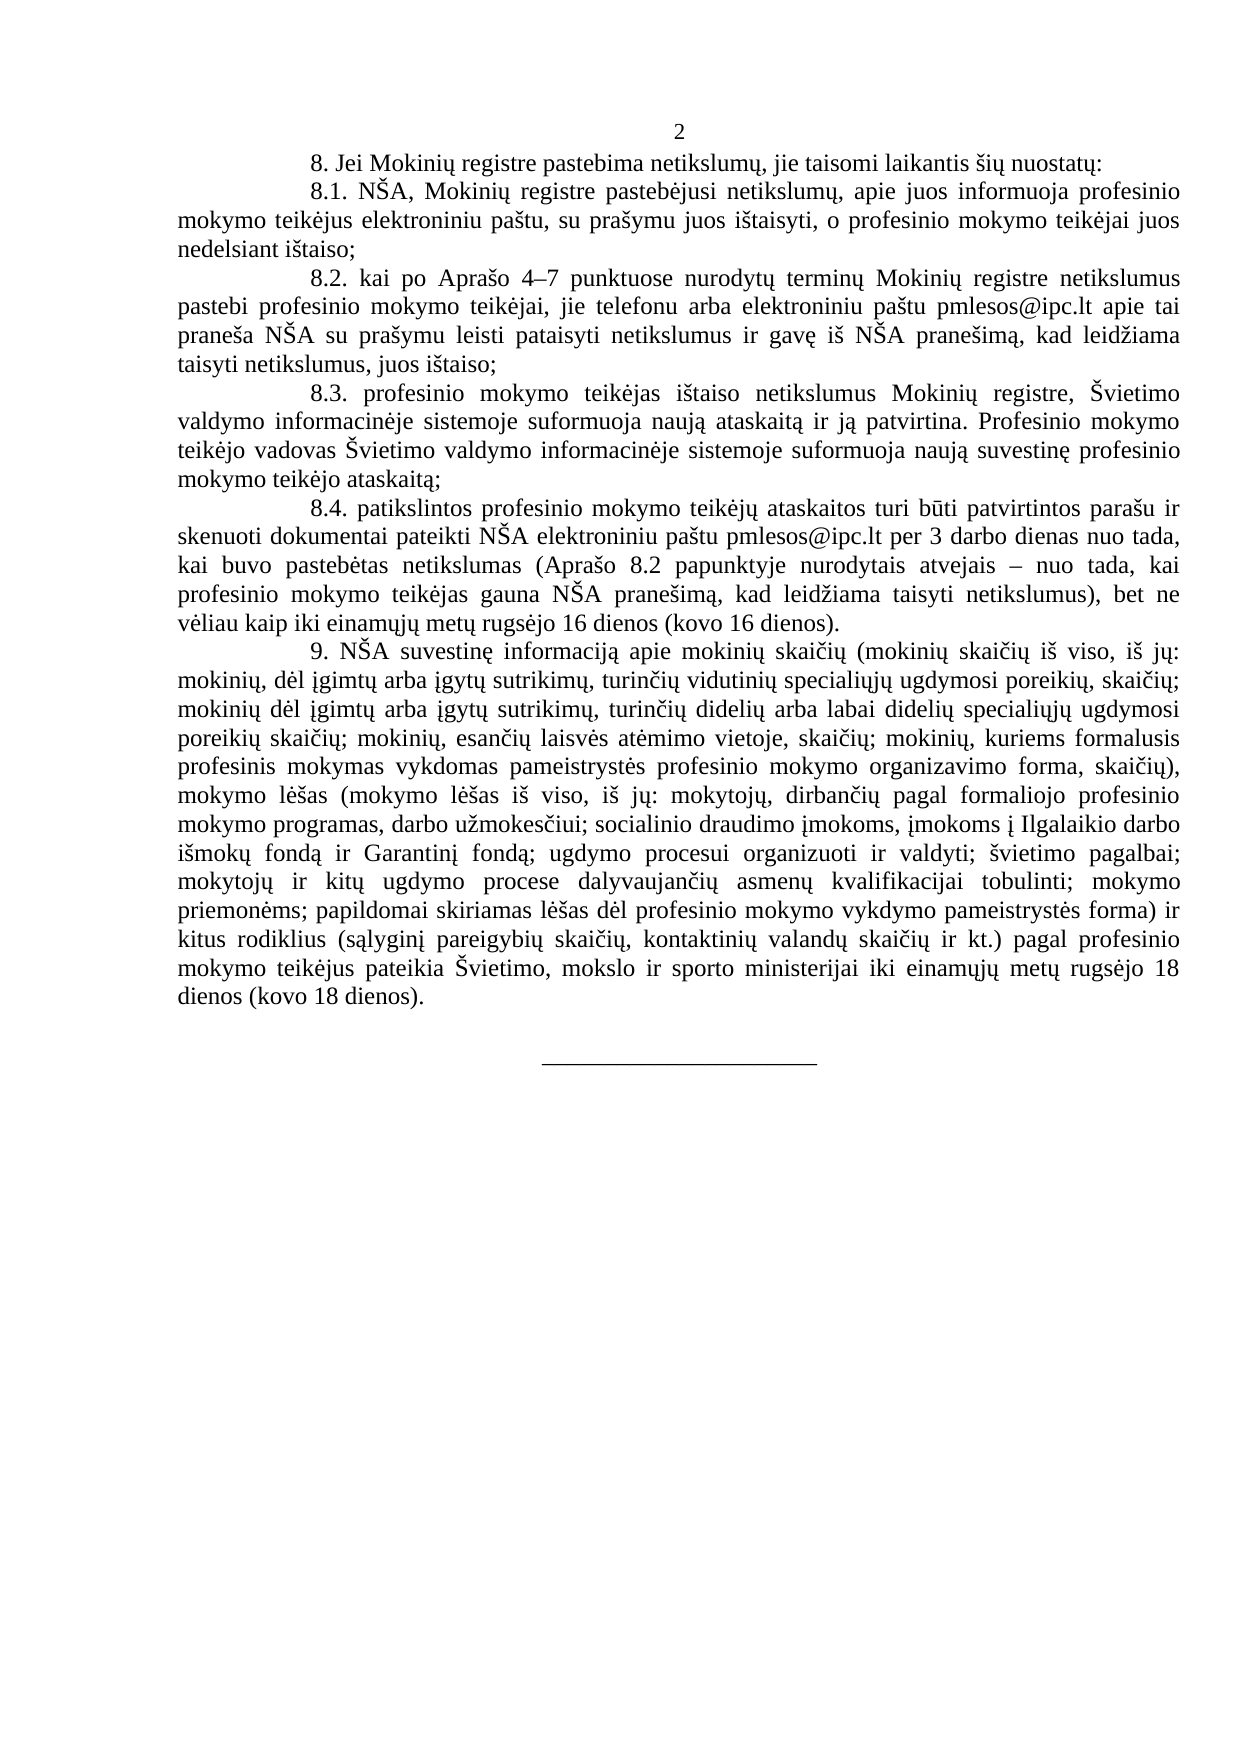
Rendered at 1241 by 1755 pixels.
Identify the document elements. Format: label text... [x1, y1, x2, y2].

text 9. NŠA suvestinę informaciją apie mokinių skaičių (mokinių skaičių iš viso, iš jų: mokinių, dėl įgimtų arba įgytų sutrikimų, turinčių vidutinių specialiųjų ugdymosi poreikių, skaičių; mokinių dėl įgimtų arba įgytų sutrikimų, turinčių didelių arba labai didelių specialiųjų ugdymosi poreikių skaičių; mokinių, esančių laisvės atėmimo vietoje, skaičių; mokinių, kuriems formalusis profesinis mokymas vykdomas pameistrystės profesinio mokymo organizavimo forma, skaičių), mokymo lėšas (mokymo lėšas iš viso, iš jų: mokytojų, dirbančių pagal formaliojo profesinio mokymo programas, darbo užmokesčiui; socialinio draudimo įmokoms, įmokoms į Ilgalaikio darbo išmokų fondą ir Garantinį fondą; ugdymo procesui organizuoti ir valdyti; švietimo pagalbai; mokytojų ir kitų ugdymo procese dalyvaujančių asmenų kvalifikacijai tobulinti; mokymo priemonėms; papildomai skiriamas lėšas dėl profesinio mokymo vykdymo pameistrystės forma) ir kitus rodiklius (sąlyginį pareigybių skaičių, kontaktinių valandų skaičių ir kt.) pagal profesinio mokymo teikėjus pateikia Švietimo, mokslo ir sporto ministerijai iki einamųjų metų rugsėjo 18 dienos (kovo 18 dienos). [177, 636, 1181, 1010]
text 8.1. NŠA, Mokinių registre pastebėjusi netikslumų, apie juos informuoja profesinio mokymo teikėjus elektroniniu paštu, su prašymu juos ištaisyti, o profesinio mokymo teikėjai juos nedelsiant ištaiso; [177, 176, 1181, 263]
text ______________________ [177, 1039, 1181, 1068]
text 8.4. patikslintos profesinio mokymo teikėjų ataskaitos turi būti patvirtintos parašu ir skenuoti dokumentai pateikti NŠA elektroniniu paštu pmlesos@ipc.lt per 3 darbo dienas nuo tada, kai buvo pastebėtas netikslumas (Aprašo 8.2 papunktyje nurodytais atvejais – nuo tada, kai profesinio mokymo teikėjas gauna NŠA pranešimą, kad leidžiama taisyti netikslumus), bet ne vėliau kaip iki einamųjų metų rugsėjo 16 dienos (kovo 16 dienos). [177, 493, 1181, 636]
text 8. Jei Mokinių registre pastebima netikslumų, jie taisomi laikantis šių nuostatų: [177, 148, 1181, 176]
text 8.2. kai po Aprašo 4–7 punktuose nurodytų terminų Mokinių registre netikslumus pastebi profesinio mokymo teikėjai, jie telefonu arba elektroniniu paštu pmlesos@ipc.lt apie tai praneša NŠA su prašymu leisti pataisyti netikslumus ir gavę iš NŠA pranešimą, kad leidžiama taisyti netikslumus, juos ištaiso; [177, 263, 1181, 378]
text 8.3. profesinio mokymo teikėjas ištaiso netikslumus Mokinių registre, Švietimo valdymo informacinėje sistemoje suformuoja naują ataskaitą ir ją patvirtina. Profesinio mokymo teikėjo vadovas Švietimo valdymo informacinėje sistemoje suformuoja naują suvestinę profesinio mokymo teikėjo ataskaitą; [177, 378, 1181, 493]
